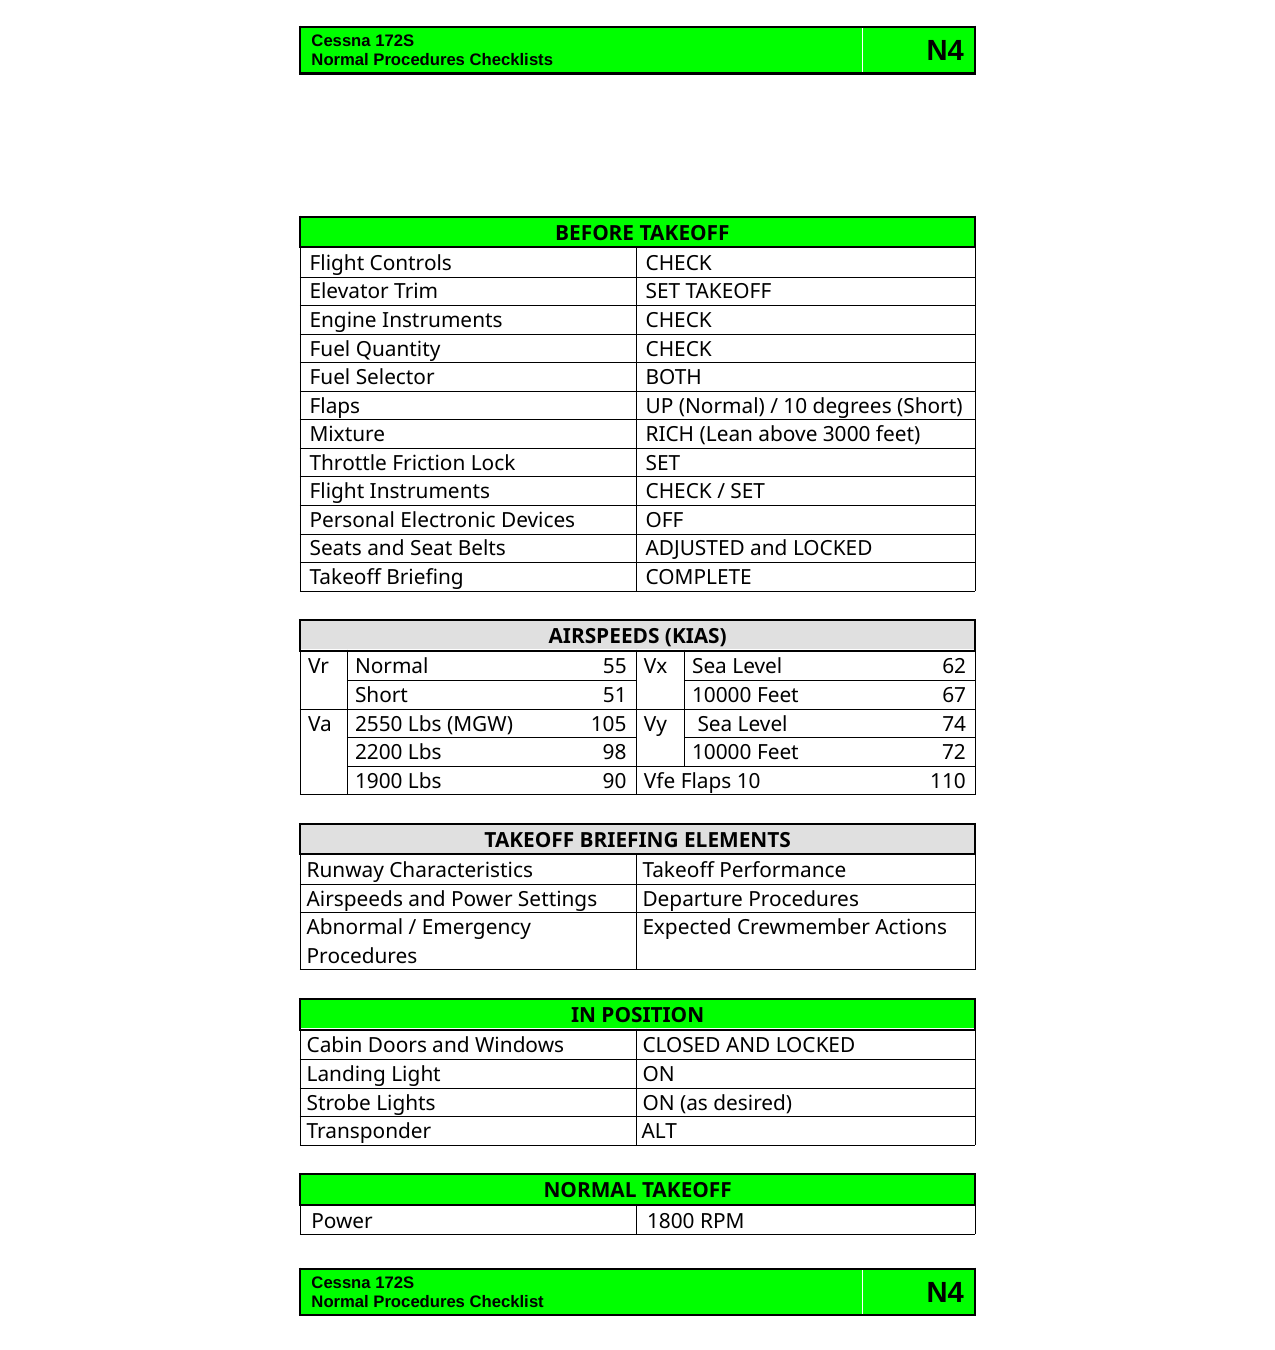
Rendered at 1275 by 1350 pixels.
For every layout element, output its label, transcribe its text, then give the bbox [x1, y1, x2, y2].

table_cell RICH (Lean above 3000 feet) [637, 420, 975, 448]
table_cell Expected Crewmember Actions [637, 913, 975, 969]
table_cell Throttle Friction Lock [301, 449, 636, 476]
table_cell Vy [637, 710, 684, 766]
table_cell 55 [579, 652, 636, 680]
table_cell Fuel Quantity [301, 335, 636, 362]
table_cell 10000 Feet [685, 738, 906, 766]
table_cell 90 [579, 767, 636, 794]
table_cell Personal Electronic Devices [301, 506, 636, 533]
table_header BEFORE TAKEOFF [301, 218, 974, 246]
table_cell Landing Light [301, 1060, 636, 1087]
table_cell Vr [301, 652, 347, 709]
table_cell BOTH [637, 363, 975, 391]
table_cell Sea Level [685, 652, 906, 680]
table_cell Airspeeds and Power Settings [301, 885, 636, 912]
table_cell Abnormal / Emergency Procedures [301, 913, 636, 969]
table_cell CLOSED AND LOCKED [637, 1031, 975, 1059]
table_cell Takeoff Performance [637, 855, 975, 884]
table_cell 10000 Feet [685, 681, 906, 709]
table_cell Strobe Lights [301, 1089, 636, 1116]
table_cell SET TAKEOFF [637, 278, 975, 305]
table_cell Normal [348, 652, 578, 680]
table_cell OFF [637, 506, 975, 533]
table_cell Short [348, 681, 578, 709]
table_cell COMPLETE [637, 563, 975, 591]
table_cell 110 [906, 767, 975, 794]
table_cell Power [301, 1206, 636, 1234]
table_cell Seats and Seat Belts [301, 535, 636, 562]
table_cell Cabin Doors and Windows [301, 1031, 636, 1059]
table_cell ADJUSTED and LOCKED [637, 535, 975, 562]
table_cell 2550 Lbs (MGW) [348, 710, 578, 737]
table_cell Flight Controls [301, 248, 636, 277]
table_cell 74 [906, 710, 975, 737]
table_cell CHECK [637, 306, 975, 334]
table_cell UP (Normal) / 10 degrees (Short) [637, 392, 975, 419]
table_cell Vx [637, 652, 684, 709]
table_cell Flaps [301, 392, 636, 419]
table_cell Elevator Trim [301, 278, 636, 305]
table_cell CHECK / SET [637, 477, 975, 505]
table_header NORMAL TAKEOFF [301, 1175, 974, 1204]
table_cell Takeoff Briefing [301, 563, 636, 591]
table_cell Fuel Selector [301, 363, 636, 391]
table_cell CHECK [637, 248, 975, 277]
table_cell Va [301, 710, 347, 794]
table_cell 1800 RPM [637, 1206, 975, 1234]
table_header AIRSPEEDS (KIAS) [301, 621, 974, 649]
table_cell ON (as desired) [637, 1089, 975, 1116]
table_cell Departure Procedures [637, 885, 975, 912]
table_cell 62 [906, 652, 975, 680]
table_cell Flight Instruments [301, 477, 636, 505]
table_cell 72 [906, 738, 975, 766]
table_cell ALT [637, 1117, 975, 1144]
table_cell 98 [579, 738, 636, 766]
table_cell SET [637, 449, 975, 476]
table_cell Engine Instruments [301, 306, 636, 334]
table_cell Sea Level [685, 710, 906, 737]
table_header TAKEOFF BRIEFING ELEMENTS [301, 825, 974, 853]
table_cell 1900 Lbs [348, 767, 578, 794]
table_cell CHECK [637, 335, 975, 362]
table_cell Mixture [301, 420, 636, 448]
table_cell 105 [579, 710, 636, 737]
table_cell Vfe Flaps 10 [637, 767, 906, 794]
table_cell 67 [906, 681, 975, 709]
table_cell ON [637, 1060, 975, 1087]
table_cell 2200 Lbs [348, 738, 578, 766]
table_header IN POSITION [301, 1000, 974, 1028]
table_cell Runway Characteristics [301, 855, 636, 884]
table_cell 51 [579, 681, 636, 709]
table_cell Transponder [301, 1117, 636, 1144]
